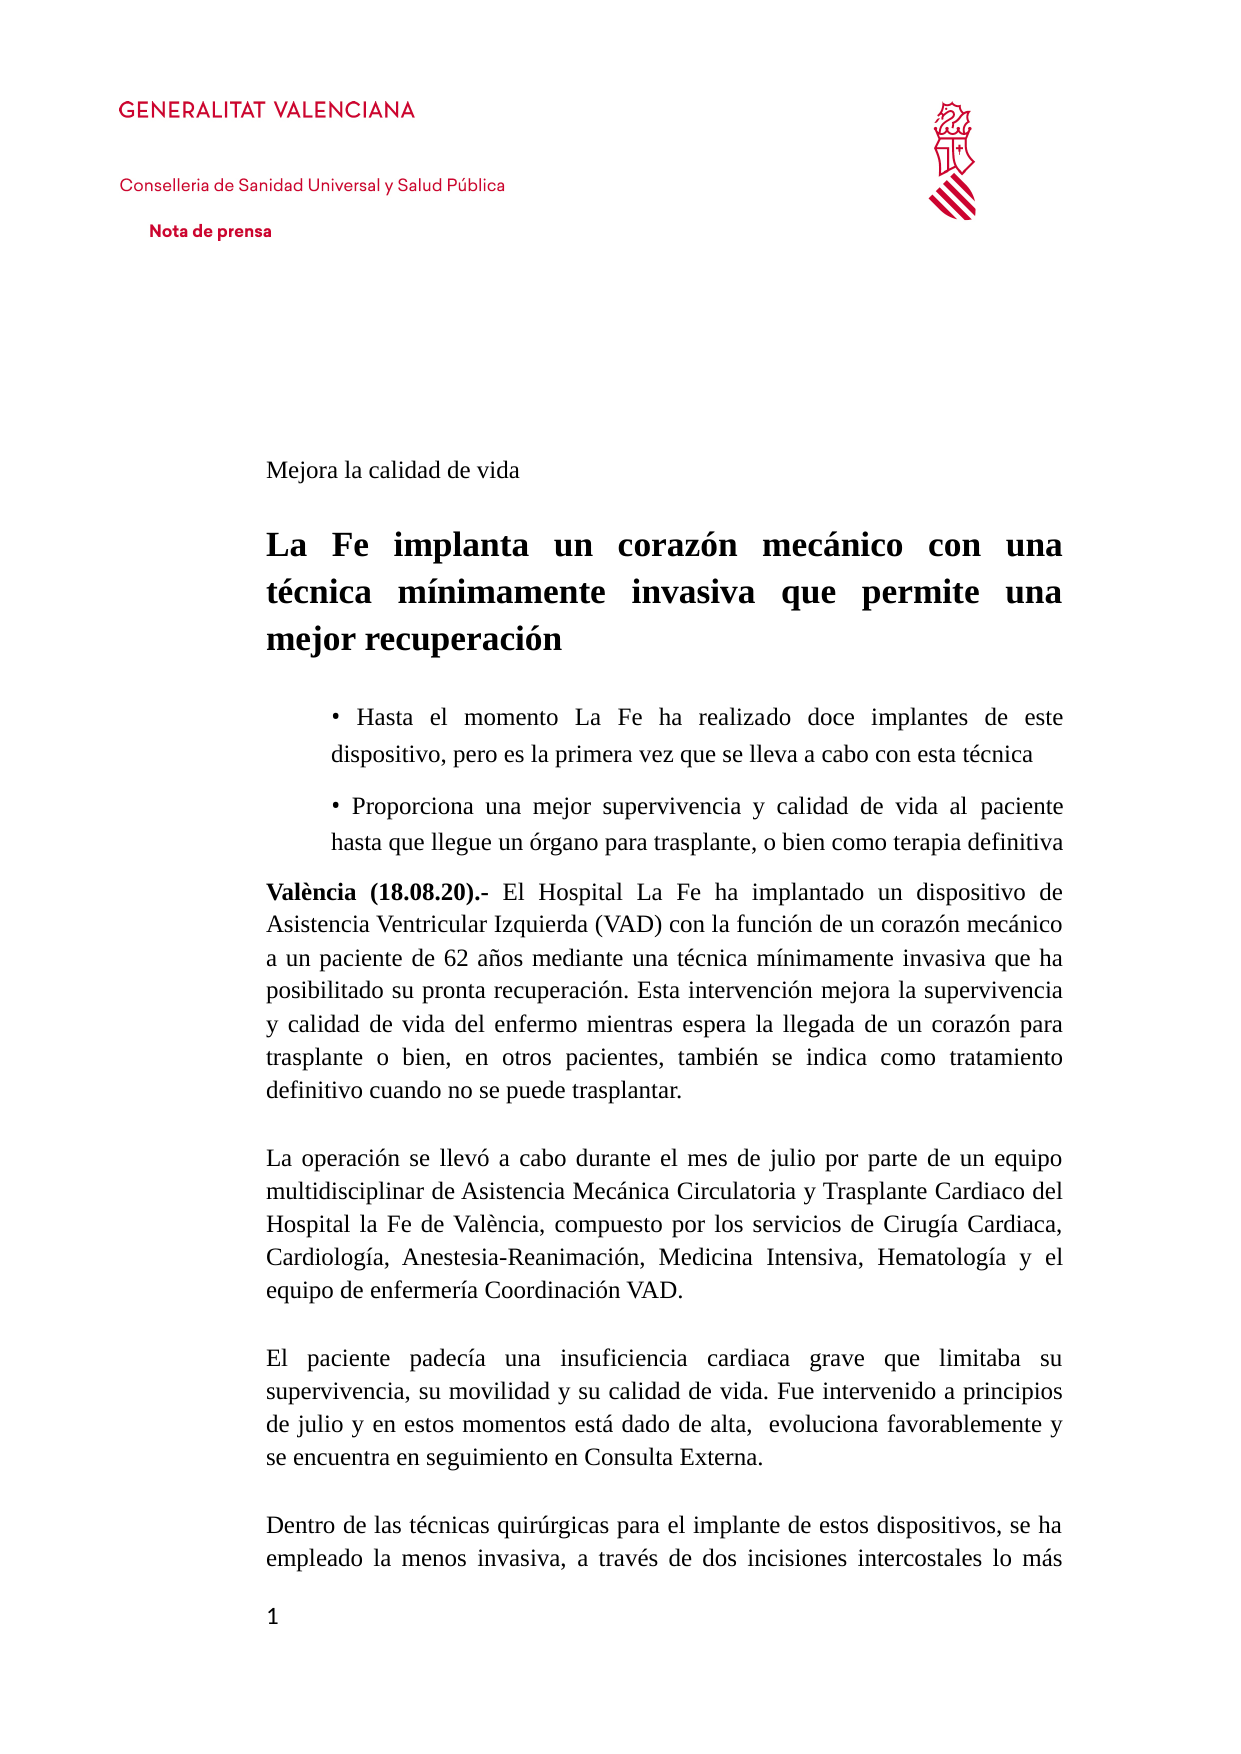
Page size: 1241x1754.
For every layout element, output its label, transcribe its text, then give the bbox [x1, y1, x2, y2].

text El paciente padecía una insuficiencia cardiaca grave que limitaba su supervivencia, su movilidad y su calidad de vida. Fue intervenido a principios de julio y en estos momentos está dado de alta, evoluciona favorablemente y se encuentra en seguimiento en Consulta Externa. [266, 1343, 1064, 1471]
text València (18.08.20).- El Hospital La Fe ha implantado un dispositivo de Asistencia Ventricular Izquierda (VAD) con la función de un corazón mecánico a un paciente de 62 años mediante una técnica mínimamente invasiva que ha posibilitado su pronta recuperación. Esta intervención mejora la supervivencia y calidad de vida del enfermo mientras espera la llegada de un corazón para trasplante o bien, en otros pacientes, también se indica como tratamiento definitivo cuando no se puede trasplantar. [266, 877, 1064, 1103]
text Dentro de las técnicas quirúrgicas para el implante de estos dispositivos, se ha empleado la menos invasiva, a través de dos incisiones intercostales lo más [266, 1510, 1064, 1572]
list Hasta el momento La Fe ha realizado doce implantes de este dispositivo, pero es la primera vez que se lleva a cabo con esta técnica [331, 699, 1064, 767]
text La operación se llevó a cabo durante el mes de julio por parte de un equipo multidisciplinar de Asistencia Mecánica Circulatoria y Trasplante Cardiaco del Hospital la Fe de València, compuesto por los servicios de Cirugía Cardiaca, Cardiología, Anestesia-Reanimación, Medicina Intensiva, Hematología y el equipo de enfermería Coordinación VAD. [266, 1143, 1064, 1303]
text La Fe implanta un corazón mecánico con una técnica mínimamente invasiva que permite una mejor recuperación [266, 523, 1064, 658]
text Mejora la calidad de vida [266, 455, 1064, 484]
list Proporciona una mejor supervivencia y calidad de vida al paciente hasta que llegue un órgano para trasplante, o bien como terapia definitiva [331, 788, 1064, 856]
picture [119, 101, 976, 241]
